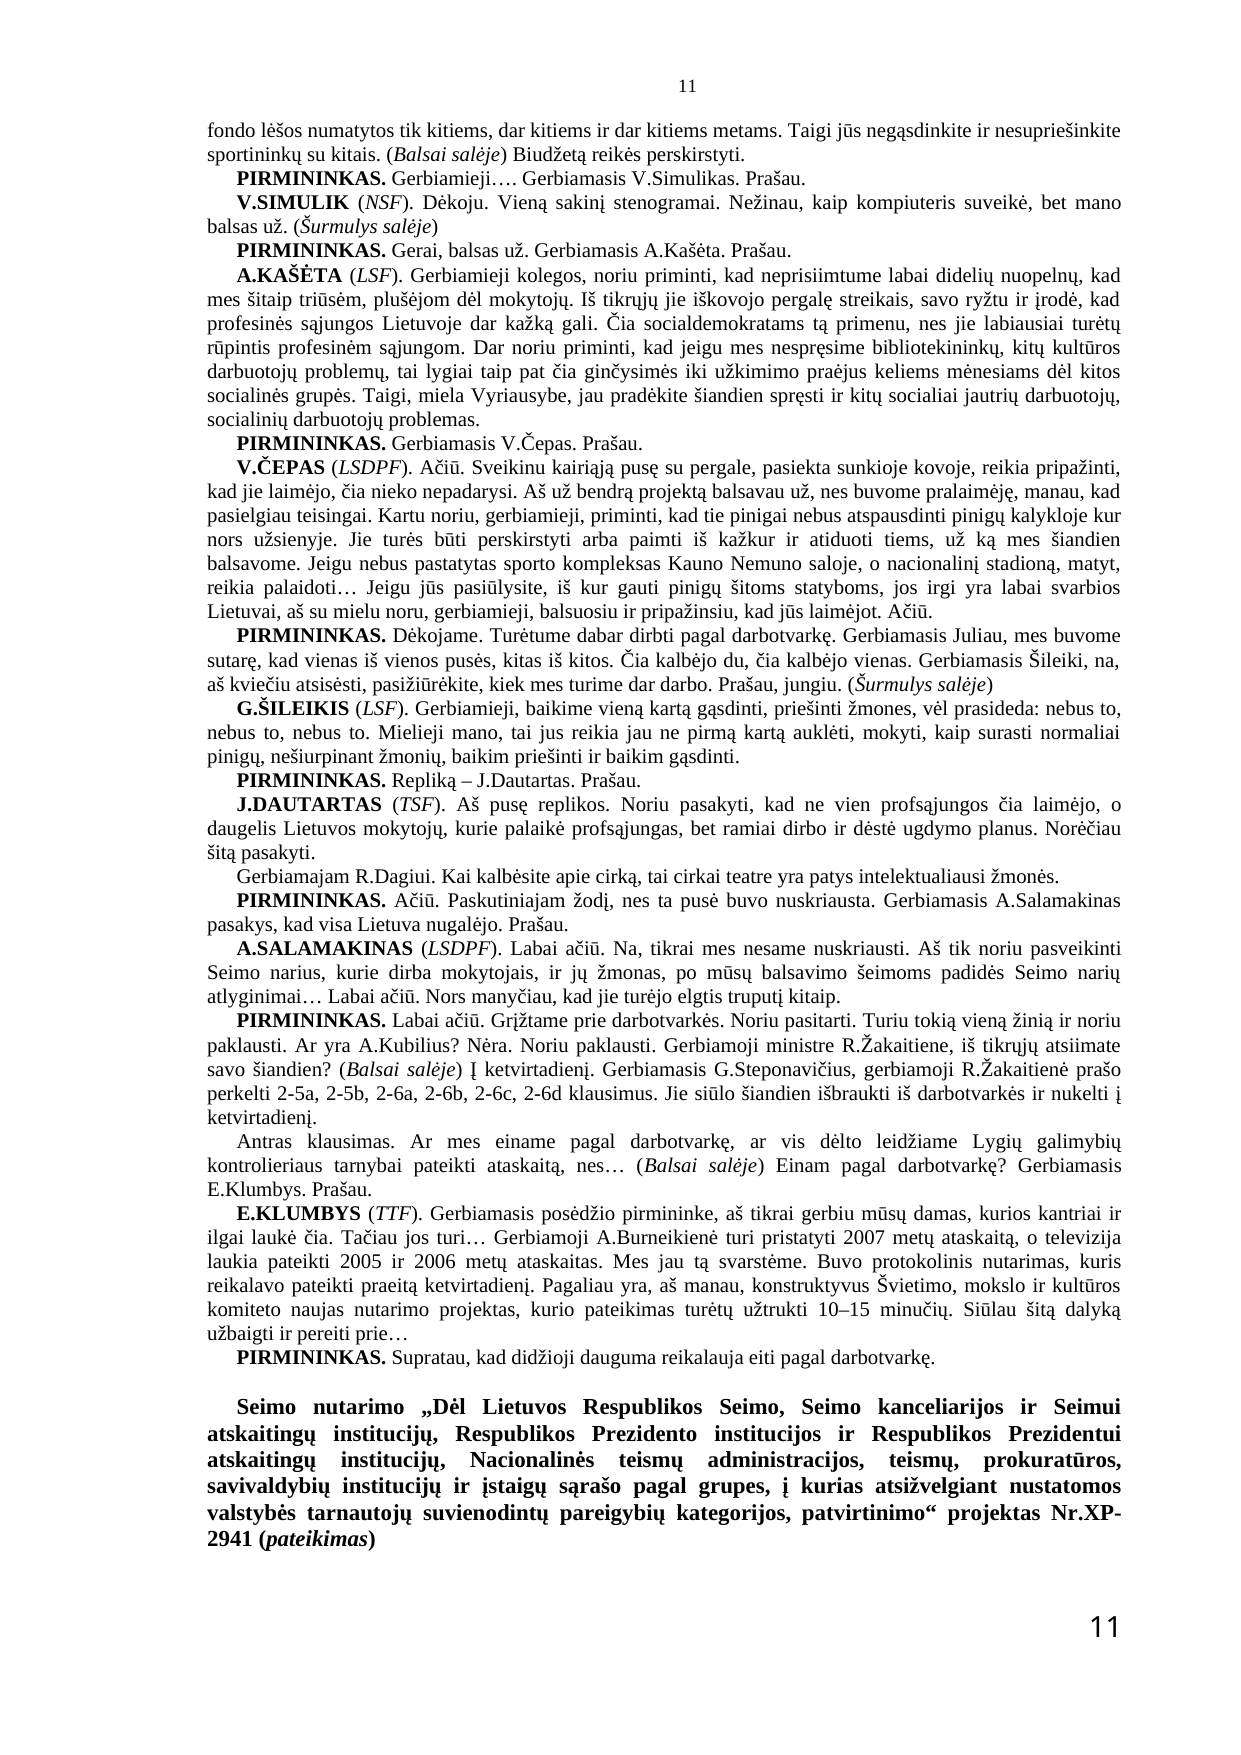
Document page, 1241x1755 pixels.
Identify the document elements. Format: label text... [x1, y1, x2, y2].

text V.SIMULIK (NSF). Dėkoju. Vieną sakinį stenogramai. Nežinau, kaip kompiuteris suveikė, bet mano balsas už. (Šurmulys salėje) [207, 190, 1122, 238]
text V.ČEPAS (LSDPF). Ačiū. Sveikinu kairiąją pusę su pergale, pasiekta sunkioje kovoje, reikia pripažinti, kad jie laimėjo, čia nieko nepadarysi. Aš už bendrą projektą balsavau už, nes buvome pralaimėję, manau, kad pasielgiau teisingai. Kartu noriu, gerbiamieji, priminti, kad tie pinigai nebus atspausdinti pinigų kalykloje kur nors užsienyje. Jie turės būti perskirstyti arba paimti iš kažkur ir atiduoti tiems, už ką mes šiandien balsavome. Jeigu nebus pastatytas sporto kompleksas Kauno Nemuno saloje, o nacionalinį stadioną, matyt, reikia palaidoti… Jeigu jūs pasiūlysite, iš kur gauti pinigų šitoms statyboms, jos irgi yra labai svarbios Lietuvai, aš su mielu noru, gerbiamieji, balsuosiu ir pripažinsiu, kad jūs laimėjot. Ačiū. [207, 455, 1122, 623]
text Seimo nutarimo „Dėl Lietuvos Respublikos Seimo, Seimo kanceliarijos ir Seimui atskaitingų institucijų, Respublikos Prezidento institucijos ir Respublikos Prezidentui atskaitingų institucijų, Nacionalinės teismų administracijos, teismų, prokuratūros, savivaldybių institucijų ir įstaigų sąrašo pagal grupes, į kurias atsižvelgiant nustatomos valstybės tarnautojų suvienodintų pareigybių kategorijos, patvirtinimo“ projektas Nr.XP-2941 (pateikimas) [207, 1393, 1122, 1552]
text PIRMININKAS. Gerai, balsas už. Gerbiamasis A.Kašėta. Prašau. [207, 238, 1122, 262]
text A.SALAMAKINAS (LSDPF). Labai ačiū. Na, tikrai mes nesame nuskriausti. Aš tik noriu pasveikinti Seimo narius, kurie dirba mokytojais, ir jų žmonas, po mūsų balsavimo šeimoms padidės Seimo narių atlyginimai… Labai ačiū. Nors manyčiau, kad jie turėjo elgtis truputį kitaip. [207, 936, 1122, 1008]
text PIRMININKAS. Gerbiamasis V.Čepas. Prašau. [207, 431, 1122, 455]
text J.DAUTARTAS (TSF). Aš pusę replikos. Noriu pasakyti, kad ne vien profsąjungos čia laimėjo, o daugelis Lietuvos mokytojų, kurie palaikė profsąjungas, bet ramiai dirbo ir dėstė ugdymo planus. Norėčiau šitą pasakyti. [207, 792, 1122, 864]
text PIRMININKAS. Dėkojame. Turėtume dabar dirbti pagal darbotvarkę. Gerbiamasis Juliau, mes buvome sutarę, kad vienas iš vienos pusės, kitas iš kitos. Čia kalbėjo du, čia kalbėjo vienas. Gerbiamasis Šileiki, na, aš kviečiu atsisėsti, pasižiūrėkite, kiek mes turime dar darbo. Prašau, jungiu. (Šurmulys salėje) [207, 623, 1122, 696]
text PIRMININKAS. Labai ačiū. Grįžtame prie darbotvarkės. Noriu pasitarti. Turiu tokią vieną žinią ir noriu paklausti. Ar yra A.Kubilius? Nėra. Noriu paklausti. Gerbiamoji ministre R.Žakaitiene, iš tikrųjų atsiimate savo šiandien? (Balsai salėje) Į ketvirtadienį. Gerbiamasis G.Steponavičius, gerbiamoji R.Žakaitienė prašo perkelti 2-5a, 2-5b, 2-6a, 2-6b, 2-6c, 2-6d klausimus. Jie siūlo šiandien išbraukti iš darbotvarkės ir nukelti į ketvirtadienį. [207, 1008, 1122, 1129]
text G.ŠILEIKIS (LSF). Gerbiamieji, baikime vieną kartą gąsdinti, priešinti žmones, vėl prasideda: nebus to, nebus to, nebus to. Mielieji mano, tai jus reikia jau ne pirmą kartą auklėti, mokyti, kaip surasti normaliai pinigų, nešiurpinant žmonių, baikim priešinti ir baikim gąsdinti. [207, 696, 1122, 768]
text PIRMININKAS. Gerbiamieji…. Gerbiamasis V.Simulikas. Prašau. [207, 166, 1122, 190]
text PIRMININKAS. Ačiū. Paskutiniajam žodį, nes ta pusė buvo nuskriausta. Gerbiamasis A.Salamakinas pasakys, kad visa Lietuva nugalėjo. Prašau. [207, 888, 1122, 936]
text Gerbiamajam R.Dagiui. Kai kalbėsite apie cirką, tai cirkai teatre yra patys intelektualiausi žmonės. [207, 864, 1122, 888]
text Antras klausimas. Ar mes einame pagal darbotvarkę, ar vis dėlto leidžiame Lygių galimybių kontrolieriaus tarnybai pateikti ataskaitą, nes… (Balsai salėje) Einam pagal darbotvarkę? Gerbiamasis E.Klumbys. Prašau. [207, 1129, 1122, 1201]
text A.KAŠĖTA (LSF). Gerbiamieji kolegos, noriu priminti, kad neprisiimtume labai didelių nuopelnų, kad mes šitaip triūsėm, plušėjom dėl mokytojų. Iš tikrųjų jie iškovojo pergalę streikais, savo ryžtu ir įrodė, kad profesinės sąjungos Lietuvoje dar kažką gali. Čia socialdemokratams tą primenu, nes jie labiausiai turėtų rūpintis profesinėm sąjungom. Dar noriu priminti, kad jeigu mes nespręsime bibliotekininkų, kitų kultūros darbuotojų problemų, tai lygiai taip pat čia ginčysimės iki užkimimo praėjus keliems mėnesiams dėl kitos socialinės grupės. Taigi, miela Vyriausybe, jau pradėkite šiandien spręsti ir kitų socialiai jautrių darbuotojų, socialinių darbuotojų problemas. [207, 262, 1122, 431]
text PIRMININKAS. Supratau, kad didžioji dauguma reikalauja eiti pagal darbotvarkę. [207, 1345, 1122, 1369]
text fondo lėšos numatytos tik kitiems, dar kitiems ir dar kitiems metams. Taigi jūs negąsdinkite ir nesupriešinkite sportininkų su kitais. (Balsai salėje) Biudžetą reikės perskirstyti. [207, 118, 1122, 166]
text E.KLUMBYS (TTF). Gerbiamasis posėdžio pirmininke, aš tikrai gerbiu mūsų damas, kurios kantriai ir ilgai laukė čia. Tačiau jos turi… Gerbiamoji A.Burneikienė turi pristatyti 2007 metų ataskaitą, o televizija laukia pateikti 2005 ir 2006 metų ataskaitas. Mes jau tą svarstėme. Buvo protokolinis nutarimas, kuris reikalavo pateikti praeitą ketvirtadienį. Pagaliau yra, aš manau, konstruktyvus Švietimo, mokslo ir kultūros komiteto naujas nutarimo projektas, kurio pateikimas turėtų užtrukti 10–15 minučių. Siūlau šitą dalyką užbaigti ir pereiti prie… [207, 1201, 1122, 1345]
text PIRMININKAS. Repliką – J.Dautartas. Prašau. [207, 768, 1122, 792]
